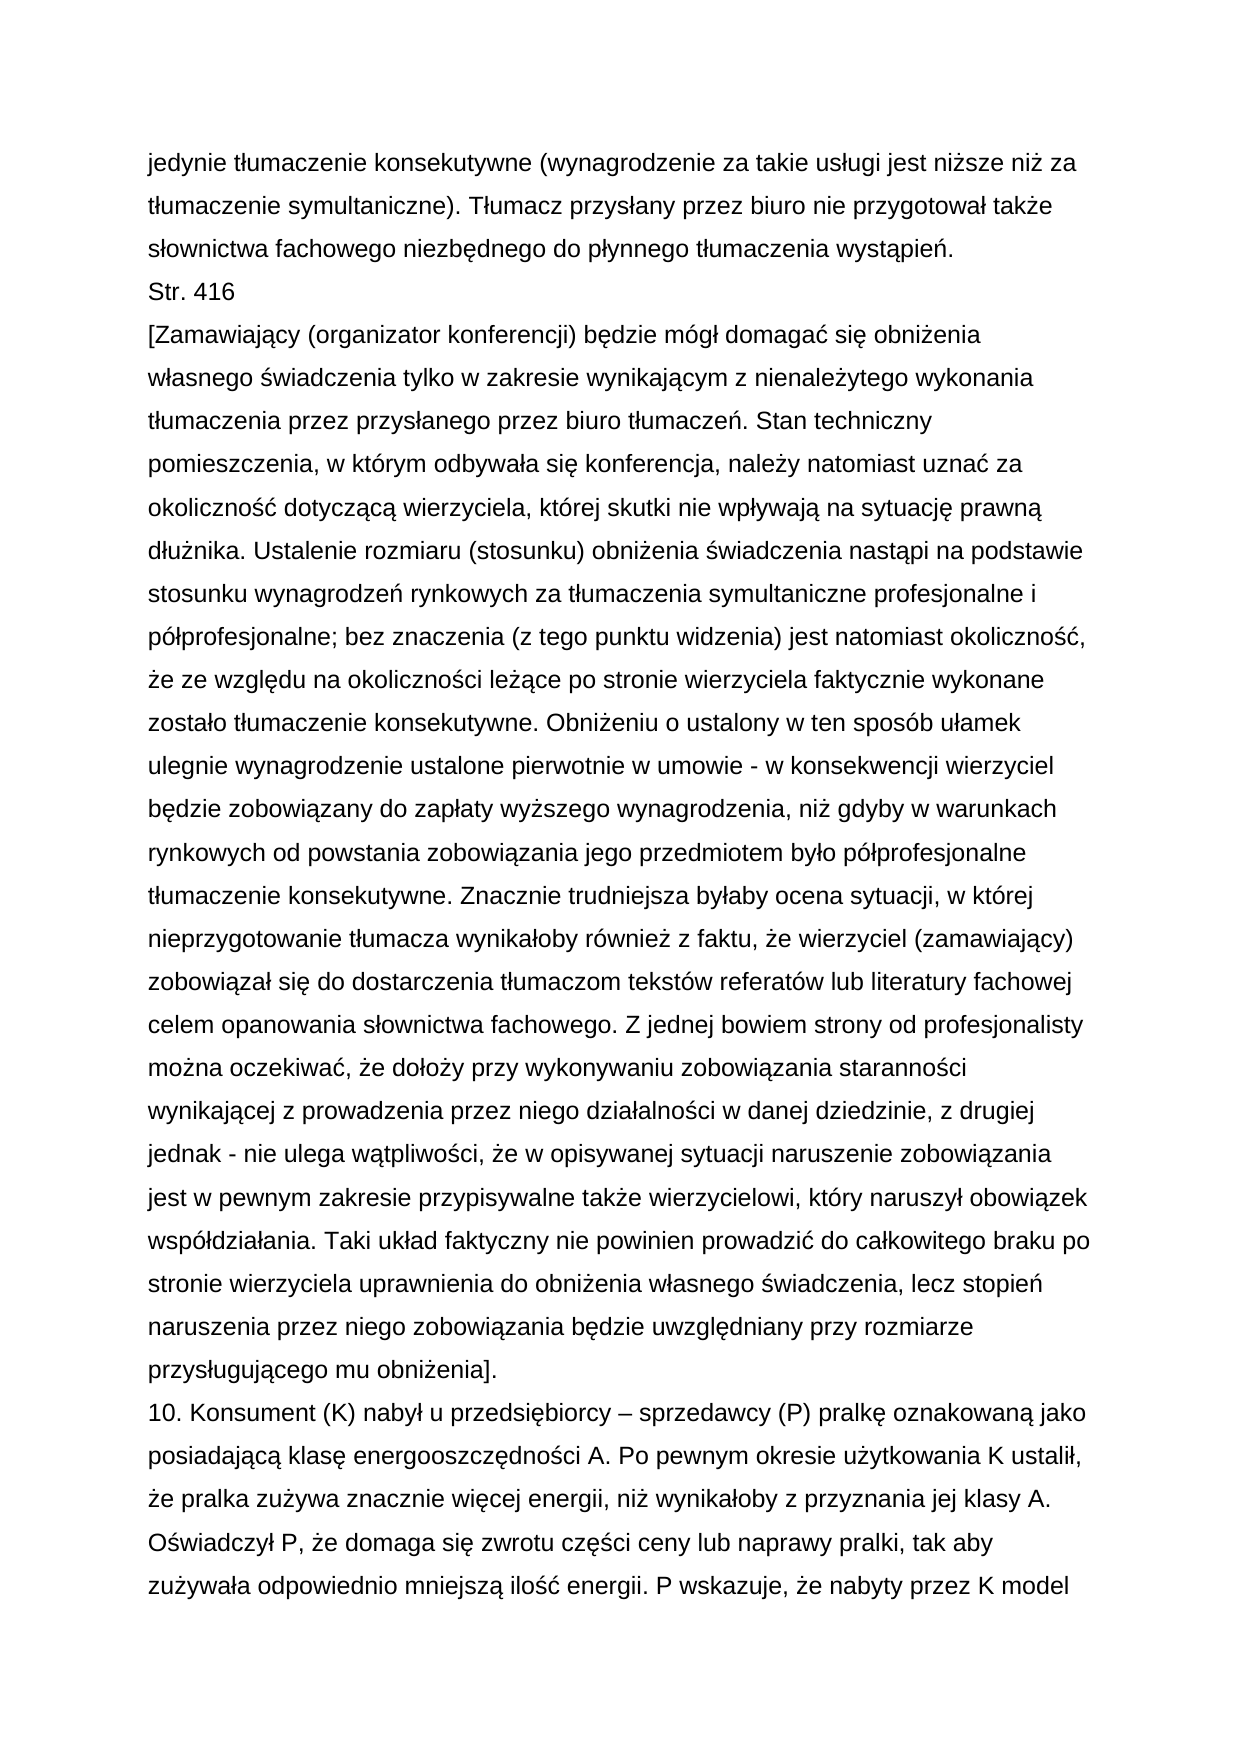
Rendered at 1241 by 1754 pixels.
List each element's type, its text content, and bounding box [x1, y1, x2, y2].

text [Zamawiający (organizator konferencji) będzie mógł domagać się obniżenia własnego świadczenia tylko w zakresie wynikającym z nienależytego wykonania tłumaczenia przez przysłanego przez biuro tłumaczeń. Stan techniczny pomieszczenia, w którym odbywała się konferencja, należy natomiast uznać za okoliczność dotyczącą wierzyciela, której skutki nie wpływają na sytuację prawną dłużnika. Ustalenie rozmiaru (stosunku) obniżenia świadczenia nastąpi na podstawie stosunku wynagrodzeń rynkowych za tłumaczenia symultaniczne profesjonalne i półprofesjonalne; bez znaczenia (z tego punktu widzenia) jest natomiast okoliczność, że ze względu na okoliczności leżące po stronie wierzyciela faktycznie wykonane zostało tłumaczenie konsekutywne. Obniżeniu o ustalony w ten sposób ułamek ulegnie wynagrodzenie ustalone pierwotnie w umowie - w konsekwencji wierzyciel będzie zobowiązany do zapłaty wyższego wynagrodzenia, niż gdyby w warunkach rynkowych od powstania zobowiązania jego przedmiotem było półprofesjonalne tłumaczenie konsekutywne. Znacznie trudniejsza byłaby ocena sytuacji, w której nieprzygotowanie tłumacza wynikałoby również z faktu, że wierzyciel (zamawiający) zobowiązał się do dostarczenia tłumaczom tekstów referatów lub literatury fachowej celem opanowania słownictwa fachowego. Z jednej bowiem strony od profesjonalisty można oczekiwać, że dołoży przy wykonywaniu zobowiązania staranności wynikającej z prowadzenia przez niego działalności w danej dziedzinie, z drugiej jednak - nie ulega wątpliwości, że w opisywanej sytuacji naruszenie zobowiązania jest w pewnym zakresie przypisywalne także wierzycielowi, który naruszył obowiązek współdziałania. Taki układ faktyczny nie powinien prowadzić do całkowitego braku po stronie wierzyciela uprawnienia do obniżenia własnego świadczenia, lecz stopień naruszenia przez niego zobowiązania będzie uwzględniany przy rozmiarze przysługującego mu obniżenia]. [148, 320, 1093, 1384]
text jedynie tłumaczenie konsekutywne (wynagrodzenie za takie usługi jest niższe niż za tłumaczenie symultaniczne). Tłumacz przysłany przez biuro nie przygotował także słownictwa fachowego niezbędnego do płynnego tłumaczenia wystąpień. [148, 148, 1093, 263]
text Str. 416 [148, 277, 1093, 306]
text 10. Konsument (K) nabył u przedsiębiorcy – sprzedawcy (P) pralkę oznakowaną jako posiadającą klasę energooszczędności A. Po pewnym okresie użytkowania K ustalił, że pralka zużywa znacznie więcej energii, niż wynikałoby z przyznania jej klasy A. Oświadczył P, że domaga się zwrotu części ceny lub naprawy pralki, tak aby zużywała odpowiednio mniejszą ilość energii. P wskazuje, że nabyty przez K model [148, 1398, 1093, 1599]
